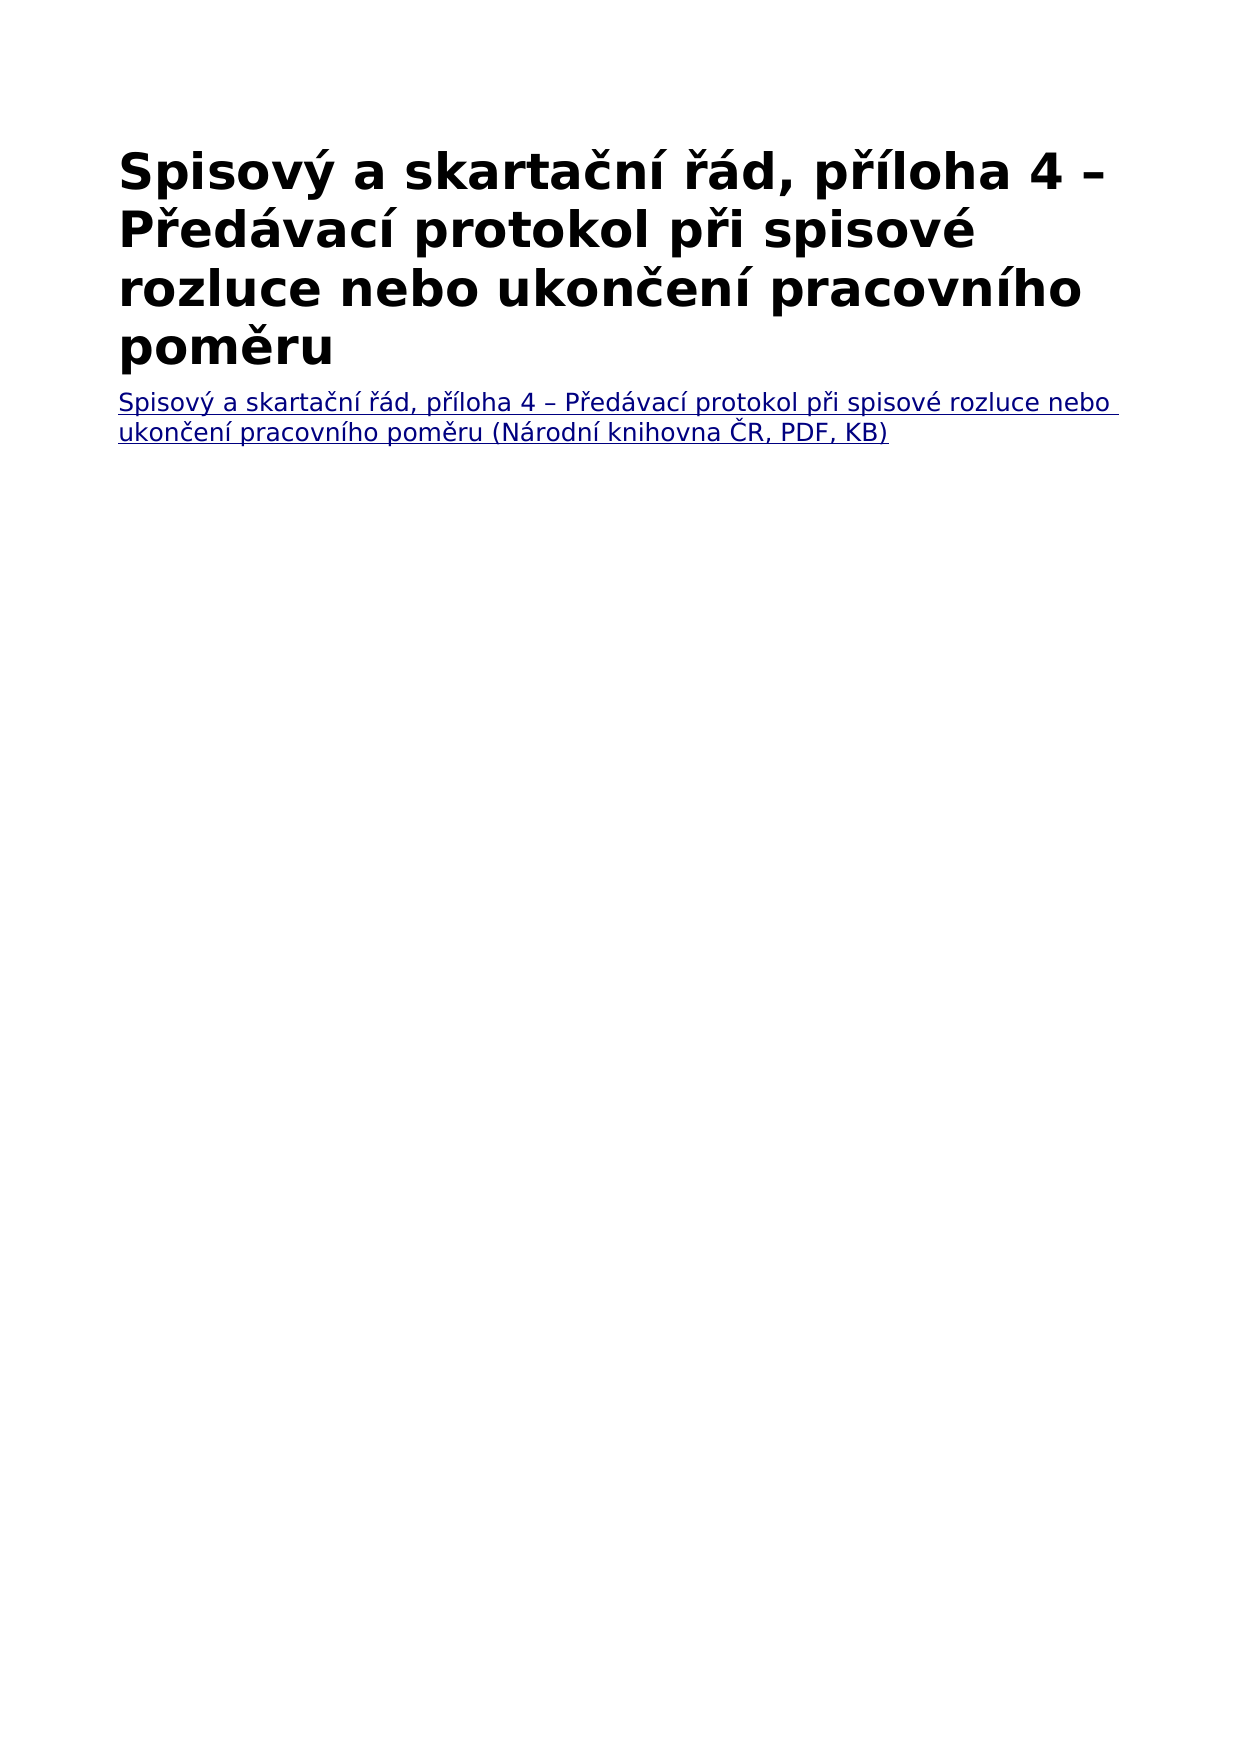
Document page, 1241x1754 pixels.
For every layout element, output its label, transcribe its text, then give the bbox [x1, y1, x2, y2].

subtitle Spisový a skartační řád, příloha 4 – Předávací protokol při spisové rozluce nebo ukončení pracovního poměru [118, 143, 1122, 376]
text Spisový a skartační řád, příloha 4 – Předávací protokol při spisové rozluce nebo ukončení pracovního poměru (Národní knihovna ČR, PDF, KB) [118, 388, 1122, 447]
